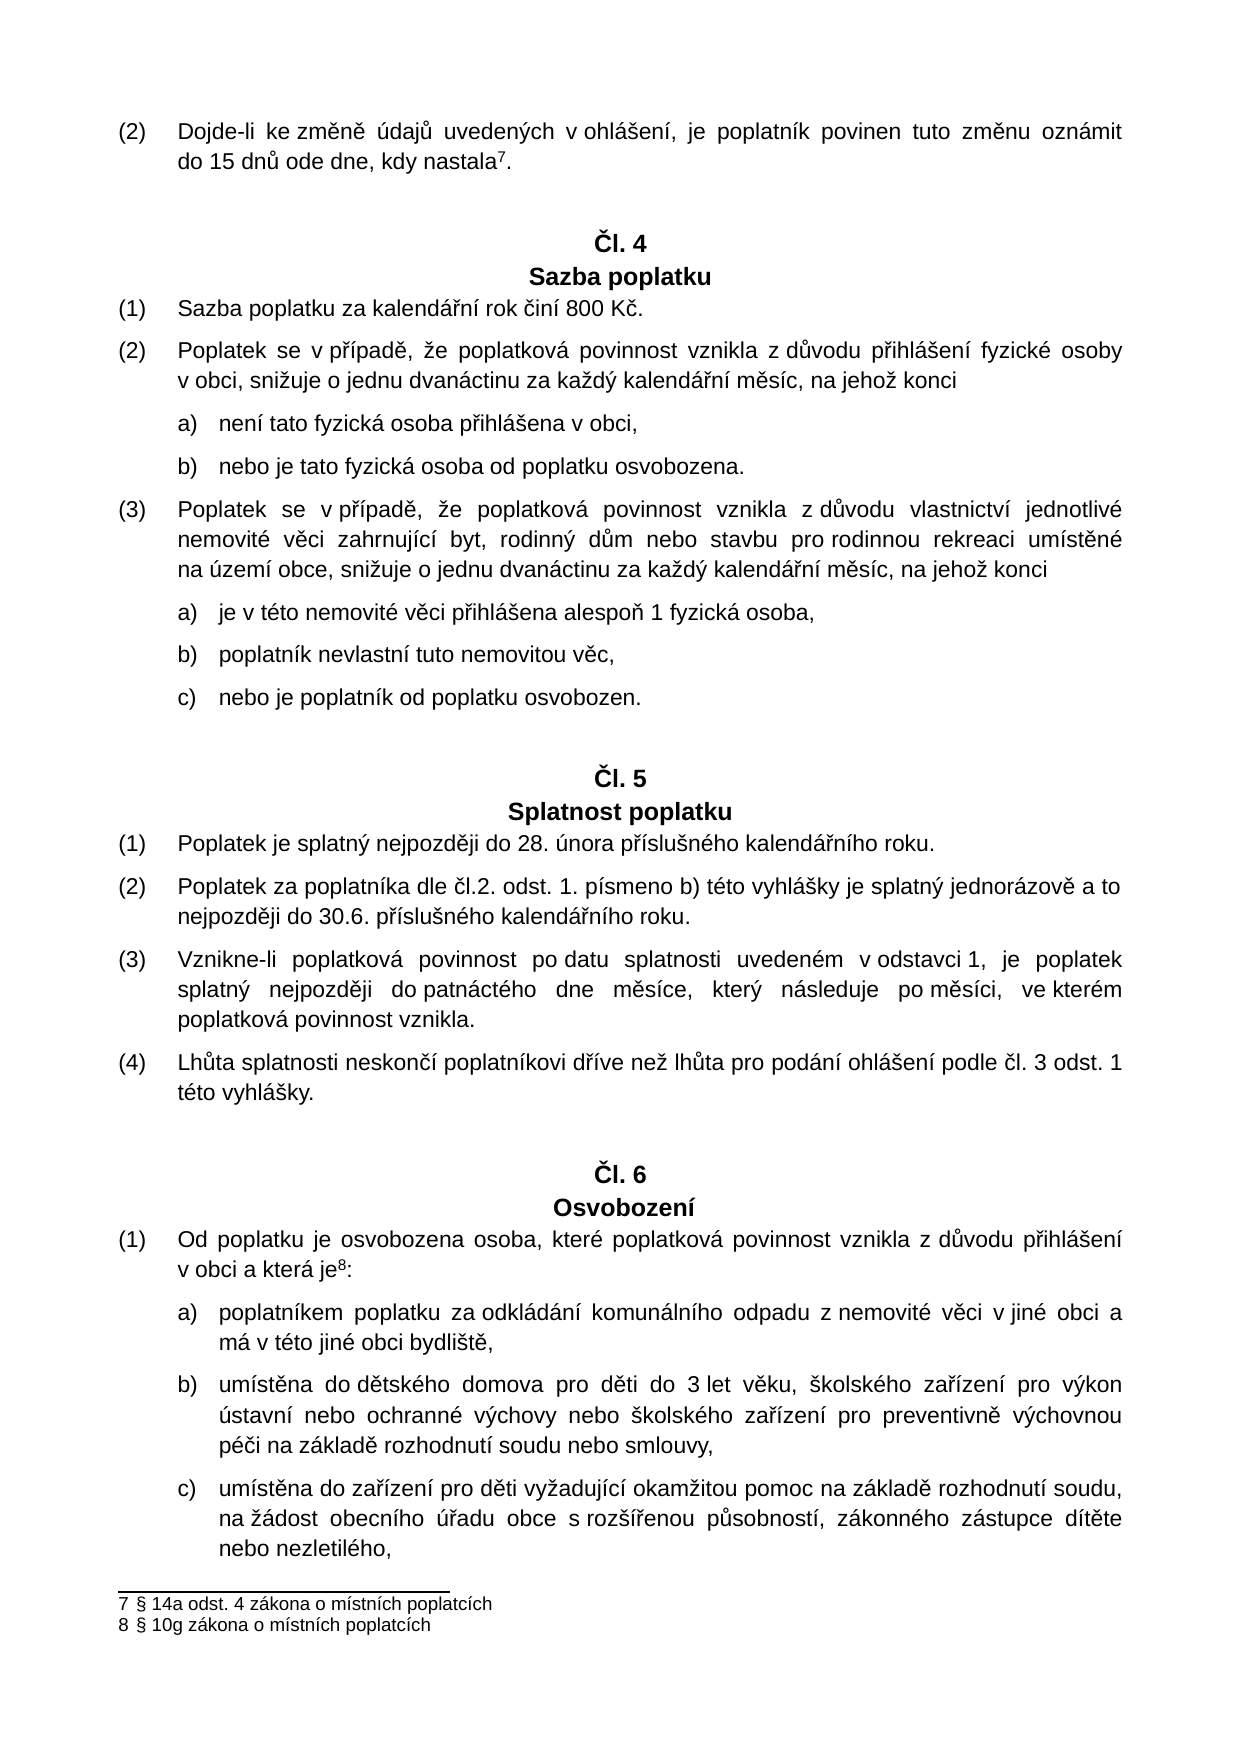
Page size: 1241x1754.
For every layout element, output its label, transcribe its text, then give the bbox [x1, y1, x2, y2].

list Vznikne-li poplatková povinnost po datu splatnosti uvedeném v odstavci 1, je poplatek splatný nejpozději do patnáctého dne měsíce, který následuje po měsíci, ve kterém poplatková povinnost vznikla. [118, 946, 1122, 1033]
list umístěna do dětského domova pro děti do 3 let věku, školského zařízení pro výkon ústavní nebo ochranné výchovy nebo školského zařízení pro preventivně výchovnou péči na základě rozhodnutí soudu nebo smlouvy, [177, 1371, 1122, 1458]
list Poplatek za poplatníka dle čl.2. odst. 1. písmeno b) této vyhlášky je splatný jednorázově a to nejpozději do 30.6. příslušného kalendářního roku. [118, 873, 1122, 930]
list Poplatek je splatný nejpozději do 28. února příslušného kalendářního roku. [118, 830, 1122, 857]
list nebo je poplatník od poplatku osvobozen. [177, 684, 1122, 711]
subtitle Čl. 5 Splatnost poplatku [118, 764, 1122, 826]
list není tato fyzická osoba přihlášena v obci, [177, 410, 1122, 437]
list Od poplatku je osvobozena osoba, které poplatková povinnost vznikla z důvodu přihlášení v obci a která je: [118, 1226, 1122, 1282]
list § 14a odst. 4 zákona o místních poplatcích [118, 1592, 1122, 1614]
list Poplatek se v případě, že poplatková povinnost vznikla z důvodu vlastnictví jednotlivé nemovité věci zahrnující byt, rodinný dům nebo stavbu pro rodinnou rekreaci umístěné na území obce, snižuje o jednu dvanáctinu za každý kalendářní měsíc, na jehož konci [118, 496, 1122, 582]
subtitle Čl. 4 Sazba poplatku [118, 228, 1122, 290]
list poplatníkem poplatku za odkládání komunálního odpadu z nemovité věci v jiné obci a má v této jiné obci bydliště, [177, 1298, 1122, 1355]
list Dojde-li ke změně údajů uvedených v ohlášení, je poplatník povinen tuto změnu oznámit do 15 dnů ode dne, kdy nastala. [118, 118, 1122, 175]
subtitle Čl. 6 Osvobození [118, 1159, 1122, 1221]
list poplatník nevlastní tuto nemovitou věc, [177, 641, 1122, 668]
list umístěna do zařízení pro děti vyžadující okamžitou pomoc na základě rozhodnutí soudu, na žádost obecního úřadu obce s rozšířenou působností, zákonného zástupce dítěte nebo nezletilého, [177, 1474, 1122, 1561]
list je v této nemovité věci přihlášena alespoň 1 fyzická osoba, [177, 599, 1122, 625]
list Poplatek se v případě, že poplatková povinnost vznikla z důvodu přihlášení fyzické osoby v obci, snižuje o jednu dvanáctinu za každý kalendářní měsíc, na jehož konci [118, 337, 1122, 394]
list Lhůta splatnosti neskončí poplatníkovi dříve než lhůta pro podání ohlášení podle čl. 3 odst. 1 této vyhlášky. [118, 1049, 1122, 1106]
list nebo je tato fyzická osoba od poplatku osvobozena. [177, 453, 1122, 479]
list § 10g zákona o místních poplatcích [118, 1614, 1122, 1635]
list Sazba poplatku za kalendářní rok činí 800 Kč. [118, 294, 1122, 321]
